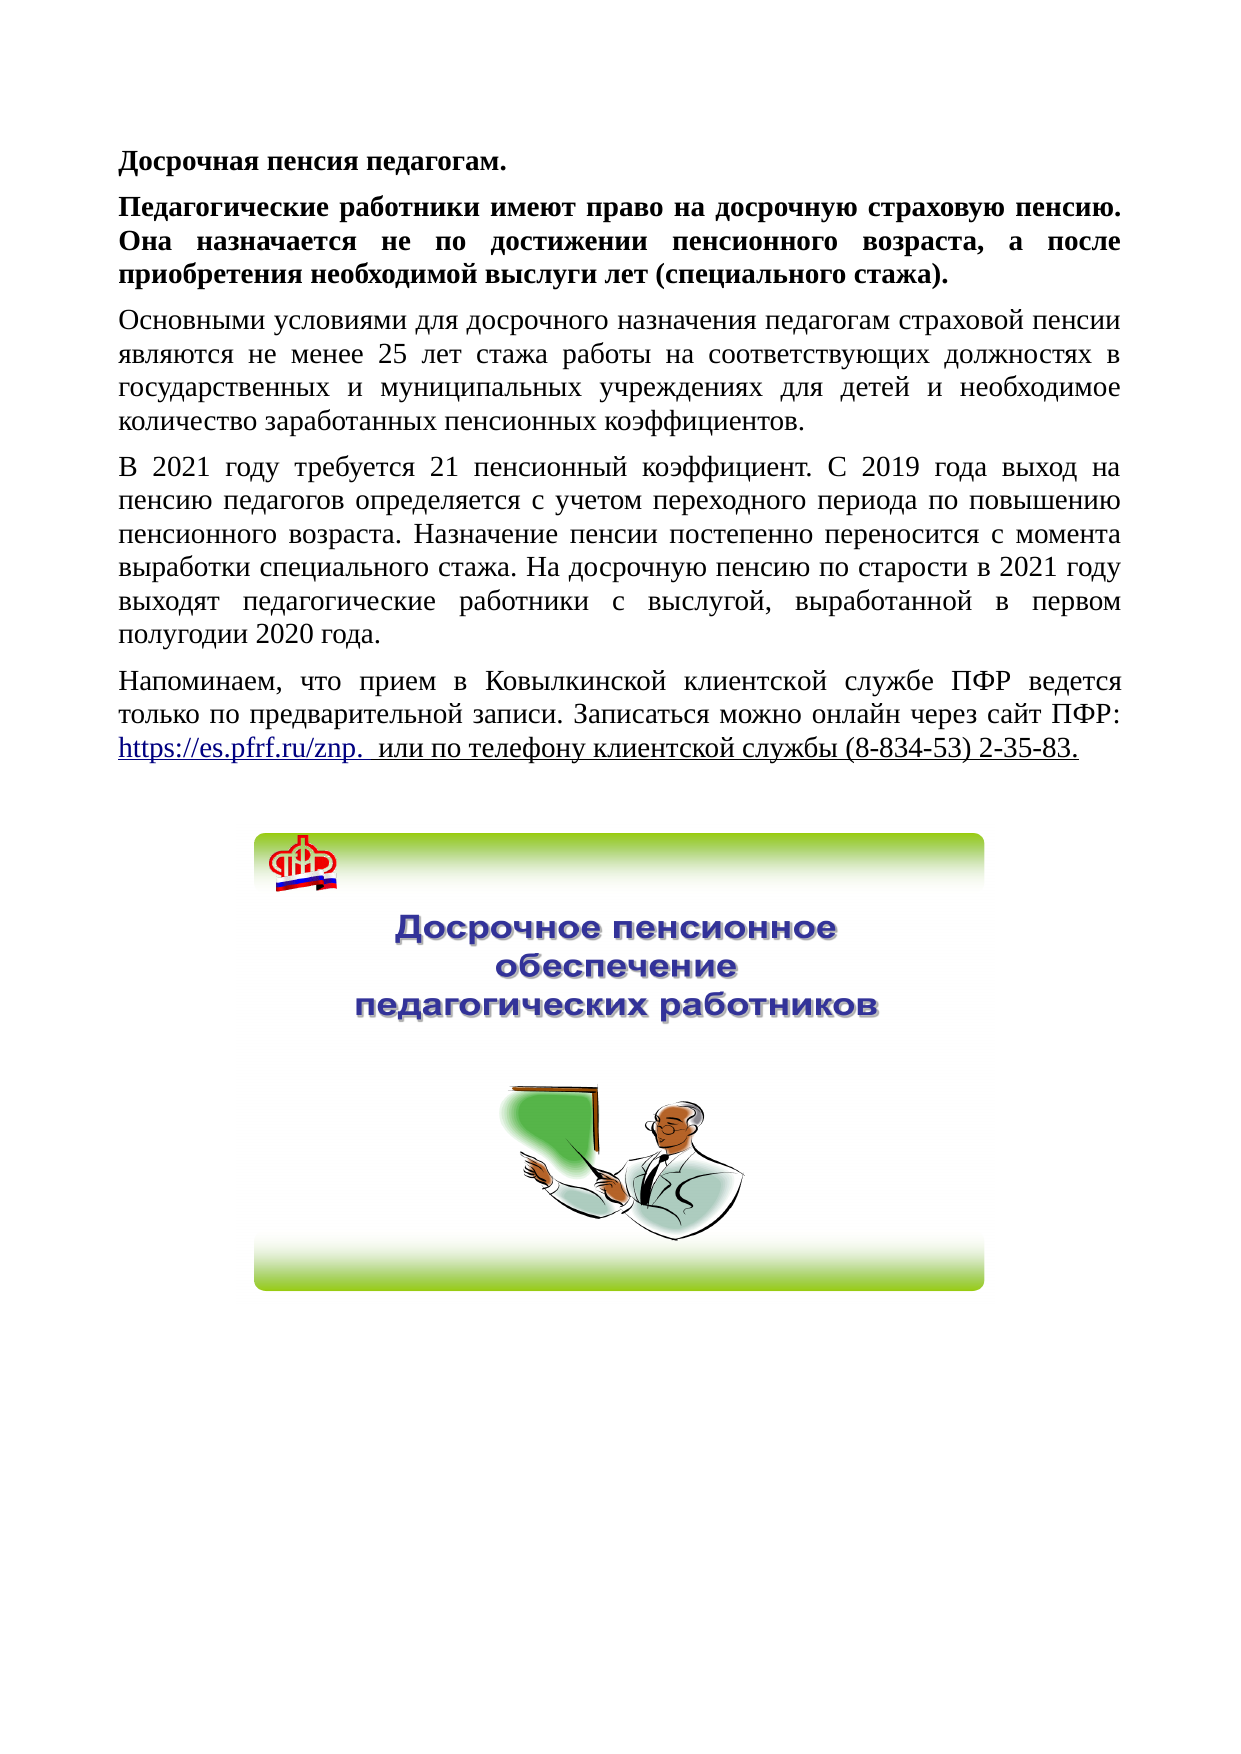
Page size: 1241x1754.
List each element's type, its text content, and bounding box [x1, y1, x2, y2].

text Педагогические работники имеют право на досрочную страховую пенсию. Она назначается не по достижении пенсионного возраста, а после приобретения необходимой выслуги лет (специального стажа). [118, 189, 1122, 290]
text Основными условиями для досрочного назначения педагогам страховой пенсии являются не менее 25 лет стажа работы на соответствующих должностях в государственных и муниципальных учреждениях для детей и необходимое количество заработанных пенсионных коэффициентов. [118, 302, 1122, 436]
subtitle Досрочная пенсия педагогам. [118, 143, 1122, 177]
text В 2021 году требуется 21 пенсионный коэффициент. С 2019 года выход на пенсию педагогов определяется с учетом переходного периода по повышению пенсионного возраста. Назначение пенсии постепенно переносится с момента выработки специального стажа. На досрочную пенсию по старости в 2021 году выходят педагогические работники с выслугой, выработанной в первом полугодии 2020 года. [118, 449, 1122, 650]
text Напоминаем, что прием в Ковылкинской клиентской службе ПФР ведется только по предварительной записи. Записаться можно онлайн через сайт ПФР: https://es.pfrf.ru/znp. или по телефону клиентской службы (8-834-53) 2-35-83. [118, 663, 1122, 763]
picture [236, 822, 996, 1304]
